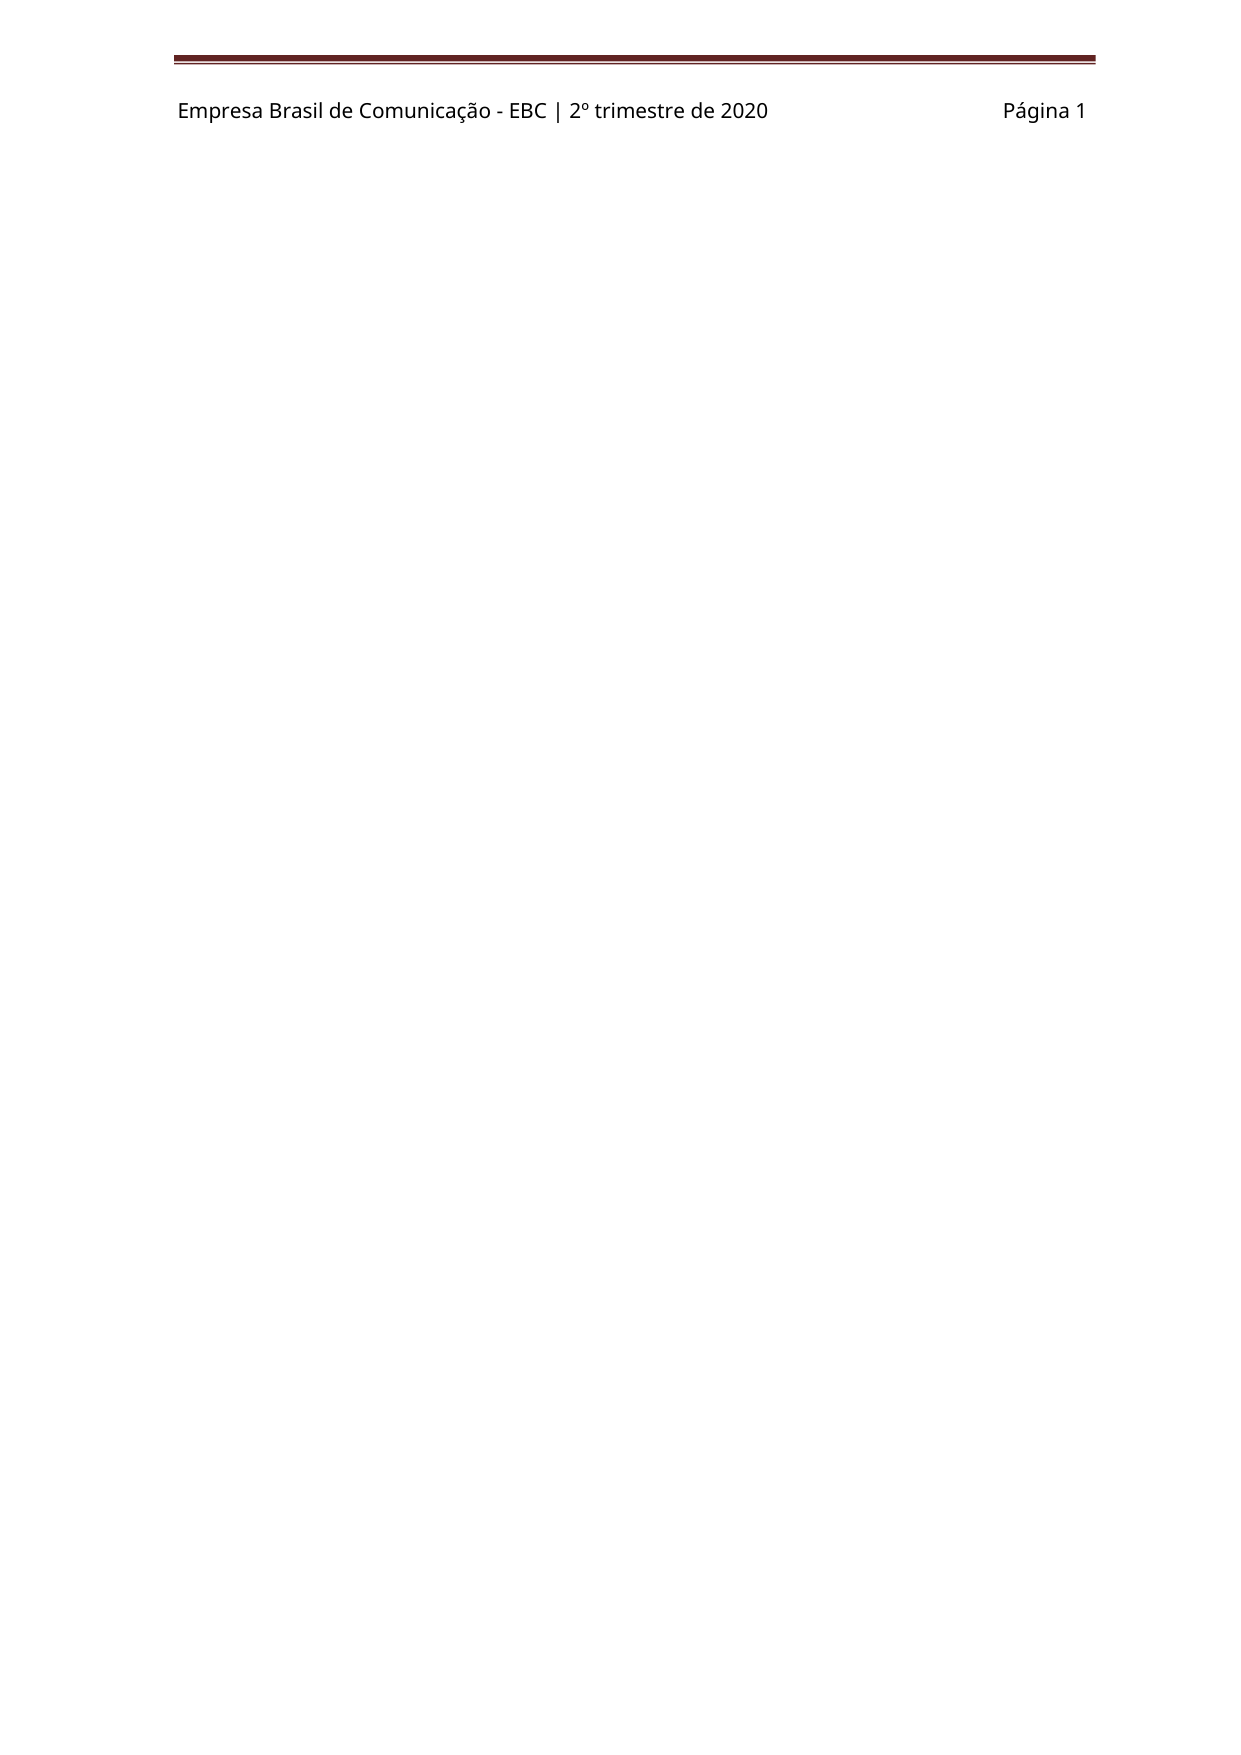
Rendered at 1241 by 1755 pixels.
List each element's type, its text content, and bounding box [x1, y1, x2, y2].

text Empresa Brasil de Comunicação - EBC | 2º trimestre de 2020 Página 1 [177, 98, 1161, 123]
